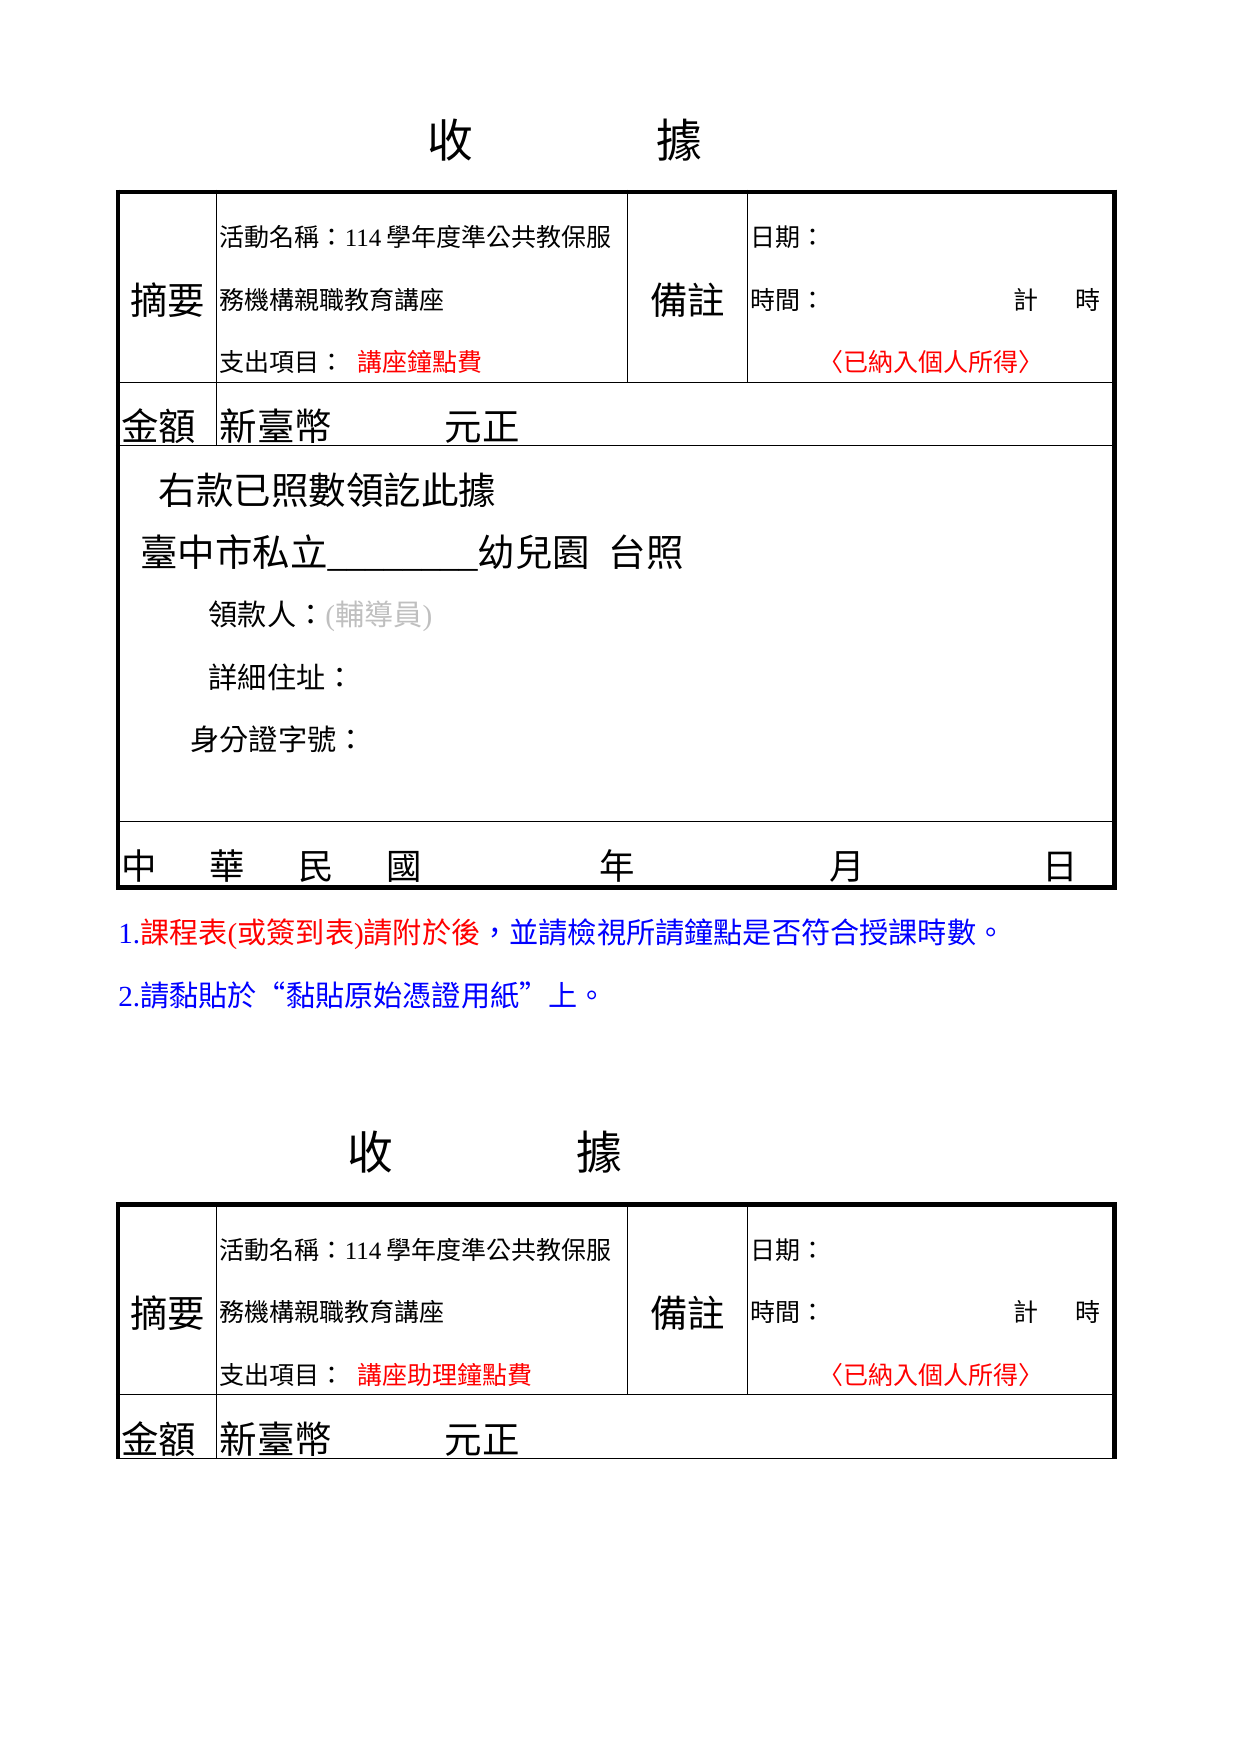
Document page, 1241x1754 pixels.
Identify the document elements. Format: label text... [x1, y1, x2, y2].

text 1.課程表(或簽到表)請附於後，並請檢視所請鐘點是否符合授課時數。 [118, 889, 1122, 952]
text 2.請黏貼於“黏貼原始憑證用紙”上。 [118, 952, 1122, 1014]
table_header 摘要 [120, 1207, 216, 1394]
table_header 活動名稱：114學年度準公共教保服務機構親職教育講座 支出項目： 講座助理鐘點費 [217, 1207, 627, 1394]
table_cell 右款已照數領訖此據 臺中市私立_______­_幼兒園 台照 領款人：(輔導員) 詳細住址： 身分證字號： [120, 446, 1112, 821]
text 收 據 [118, 1077, 1122, 1202]
text 收 據 [118, 64, 1122, 189]
table_cell 新臺幣 元正 [217, 1395, 1112, 1458]
table_header 日期： 時間： 計 時 〈已納入個人所得〉 [748, 194, 1112, 382]
table_cell 中 華 民 國 年 月 日 [120, 822, 1112, 885]
table_cell 金額 [120, 383, 216, 445]
table_header 備註 [628, 1207, 747, 1394]
table_cell 金額 [120, 1395, 216, 1458]
table_header 活動名稱：114學年度準公共教保服務機構親職教育講座 支出項目： 講座鐘點費 [217, 194, 627, 382]
table_header 日期： 時間： 計 時 〈已納入個人所得〉 [748, 1207, 1112, 1394]
table_cell 新臺幣 元正 [217, 383, 1112, 445]
table_header 備註 [628, 194, 747, 382]
table_header 摘要 [120, 194, 216, 382]
